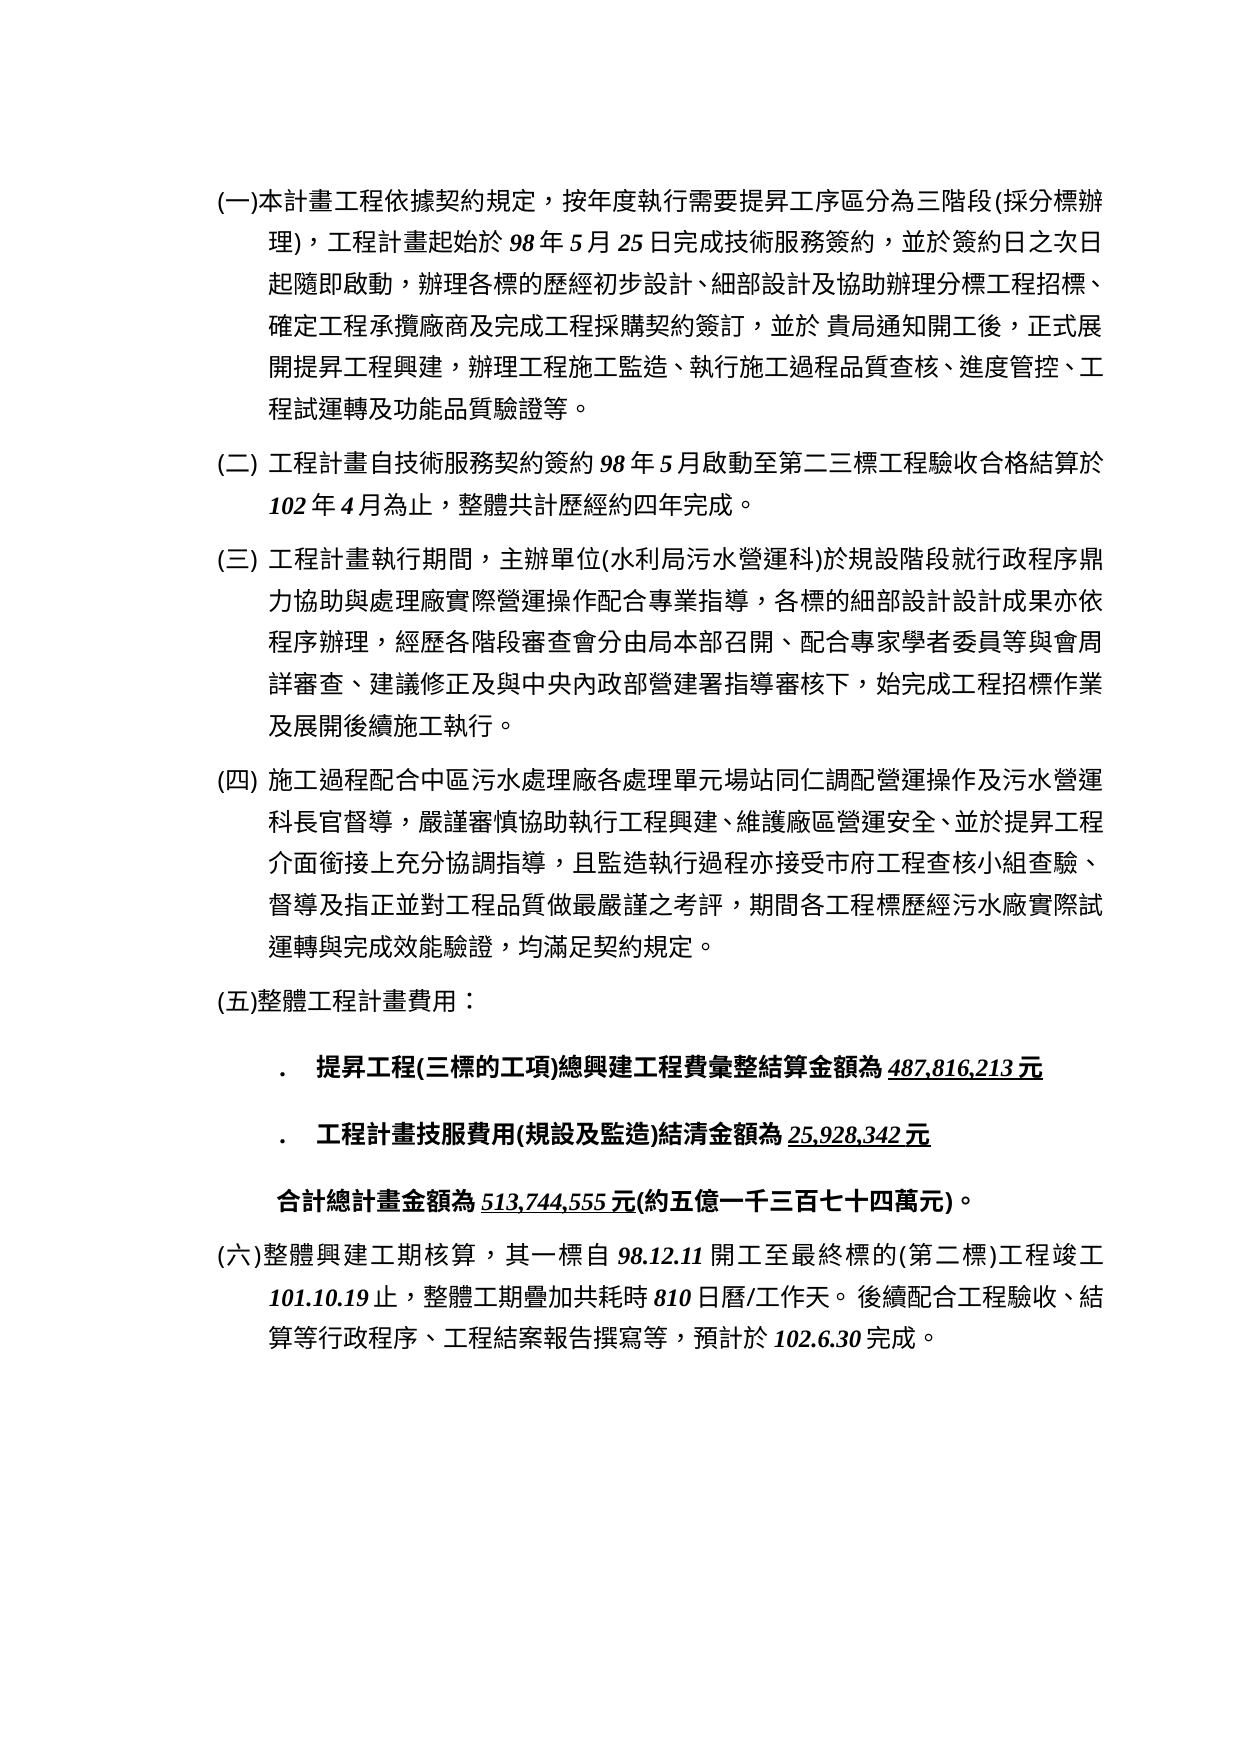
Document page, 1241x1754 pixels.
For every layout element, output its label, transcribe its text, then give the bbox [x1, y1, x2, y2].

text (一)本計畫工程依據契約規定，按年度執行需要提昇工序區分為三階段(採分標辦理)，工程計畫起始於98年5月25日完成技術服務簽約，並於簽約日之次日起隨即啟動，辦理各標的歷經初步設計、細部設計及協助辦理分標工程招標、確定工程承攬廠商及完成工程採購契約簽訂，並於 貴局通知開工後，正式展開提昇工程興建，辦理工程施工監造、執行施工過程品質查核、進度管控、工程試運轉及功能品質驗證等。 [217, 177, 1104, 427]
text ․ 提昇工程(三標的工項)總興建工程費彙整結算金額為487,816,213元 [276, 1043, 1104, 1085]
text (四) 施工過程配合中區污水處理廠各處理單元場站同仁調配營運操作及污水營運科長官督導，嚴謹審慎協助執行工程興建、維護廠區營運安全、並於提昇工程介面銜接上充分協調指導，且監造執行過程亦接受市府工程查核小組查驗、督導及指正並對工程品質做最嚴謹之考評，期間各工程標歷經污水廠實際試運轉與完成效能驗證，均滿足契約規定。 [217, 756, 1104, 964]
text 合計總計畫金額為513,744,555元(約五億一千三百七十四萬元)。 [276, 1177, 1104, 1218]
text ․ 工程計畫技服費用(規設及監造)結清金額為25,928,342元 [276, 1110, 1104, 1152]
text (五)整體工程計畫費用： [217, 977, 1104, 1018]
text (三) 工程計畫執行期間，主辦單位(水利局污水營運科)於規設階段就行政程序鼎力協助與處理廠實際營運操作配合專業指導，各標的細部設計設計成果亦依程序辦理，經歷各階段審查會分由局本部召開、配合專家學者委員等與會周詳審查、建議修正及與中央內政部營建署指導審核下，始完成工程招標作業及展開後續施工執行。 [217, 535, 1104, 743]
text (二) 工程計畫自技術服務契約簽約98年5月啟動至第二三標工程驗收合格結算於102年4月為止，整體共計歷經約四年完成。 [217, 439, 1104, 523]
text (六)整體興建工期核算，其一標自98.12.11開工至最終標的(第二標)工程竣工101.10.19止，整體工期疊加共耗時810日曆/工作天。 後續配合工程驗收、結算等行政程序、工程結案報告撰寫等，預計於102.6.30完成。 [217, 1231, 1104, 1356]
